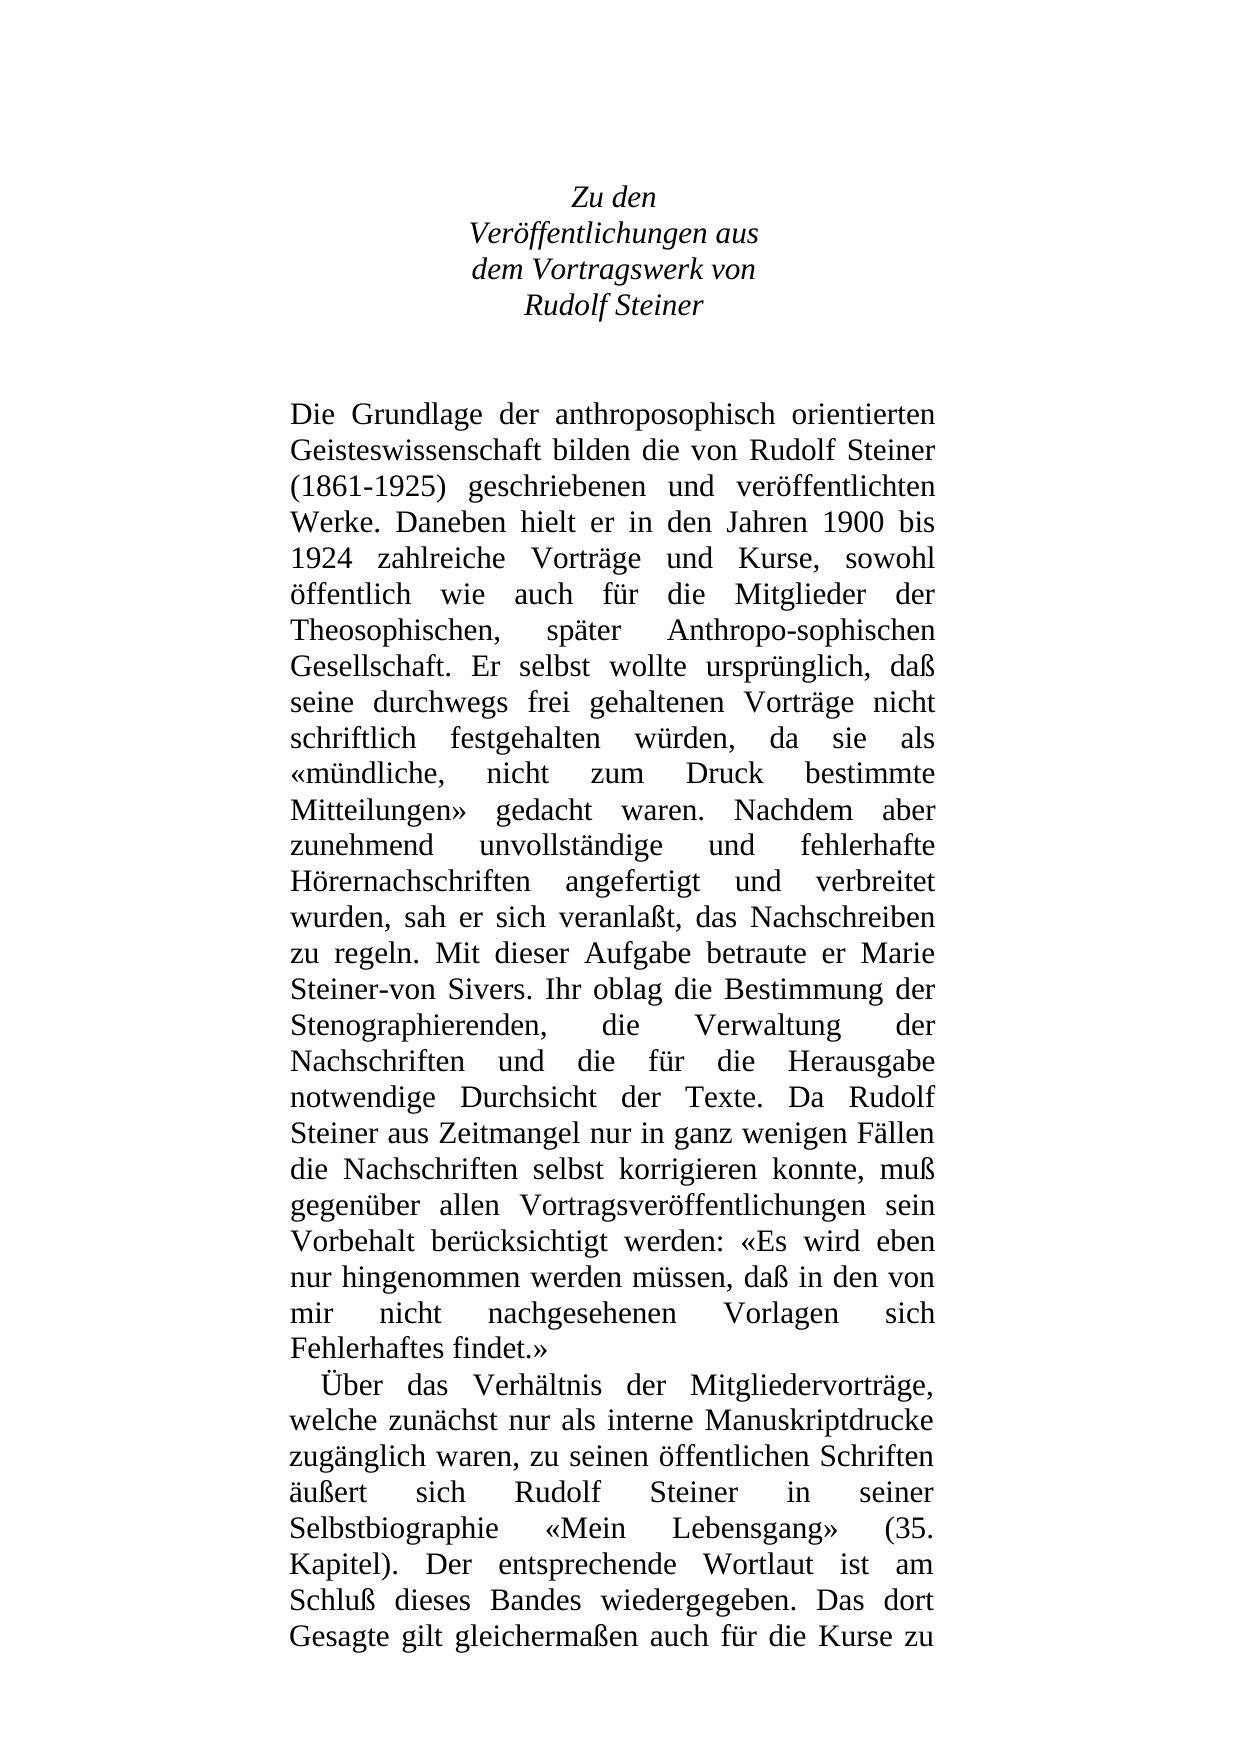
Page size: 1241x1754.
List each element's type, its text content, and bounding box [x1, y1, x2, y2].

text Die Grundlage der anthroposophisch orientierten Geisteswissenschaft bilden die von Rudolf Steiner (1861-1925) geschriebenen und veröffentlichten Werke. Daneben hielt er in den Jahren 1900 bis 1924 zahlreiche Vorträge und Kurse, sowohl öffentlich wie auch für die Mitglieder der Theosophischen, später Anthropo-sophischen Gesellschaft. Er selbst wollte ursprünglich, daß seine durchwegs frei gehaltenen Vorträge nicht schriftlich festgehalten würden, da sie als «mündliche, nicht zum Druck bestimmte Mitteilungen» gedacht waren. Nachdem aber zunehmend unvollständige und fehlerhafte Hörernachschriften angefertigt und verbreitet wurden, sah er sich veranlaßt, das Nachschreiben zu regeln. Mit dieser Aufgabe betraute er Marie Steiner-von Sivers. Ihr oblag die Bestimmung der Stenographierenden, die Verwaltung der Nachschriften und die für die Herausgabe notwendige Durchsicht der Texte. Da Rudolf Steiner aus Zeitmangel nur in ganz wenigen Fällen die Nachschriften selbst korrigieren konnte, muß gegenüber allen Vortragsveröffentlichungen sein Vorbehalt berücksichtigt werden: «Es wird eben nur hingenommen werden müssen, daß in den von mir nicht nachgesehenen Vorlagen sich Fehlerhaftes findet.» [290, 395, 936, 1366]
text Zu den Veröffentlichungen aus dem Vortragswerk von Rudolf Steiner [447, 179, 783, 322]
text Über das Verhältnis der Mitgliedervorträge, welche zunächst nur als interne Manuskriptdrucke zugänglich waren, zu seinen öffentlichen Schriften äußert sich Rudolf Steiner in seiner Selbstbiographie «Mein Lebensgang» (35. Kapitel). Der entsprechende Wortlaut ist am Schluß dieses Bandes wiedergegeben. Das dort Gesagte gilt gleichermaßen auch für die Kurse zu [289, 1366, 934, 1653]
